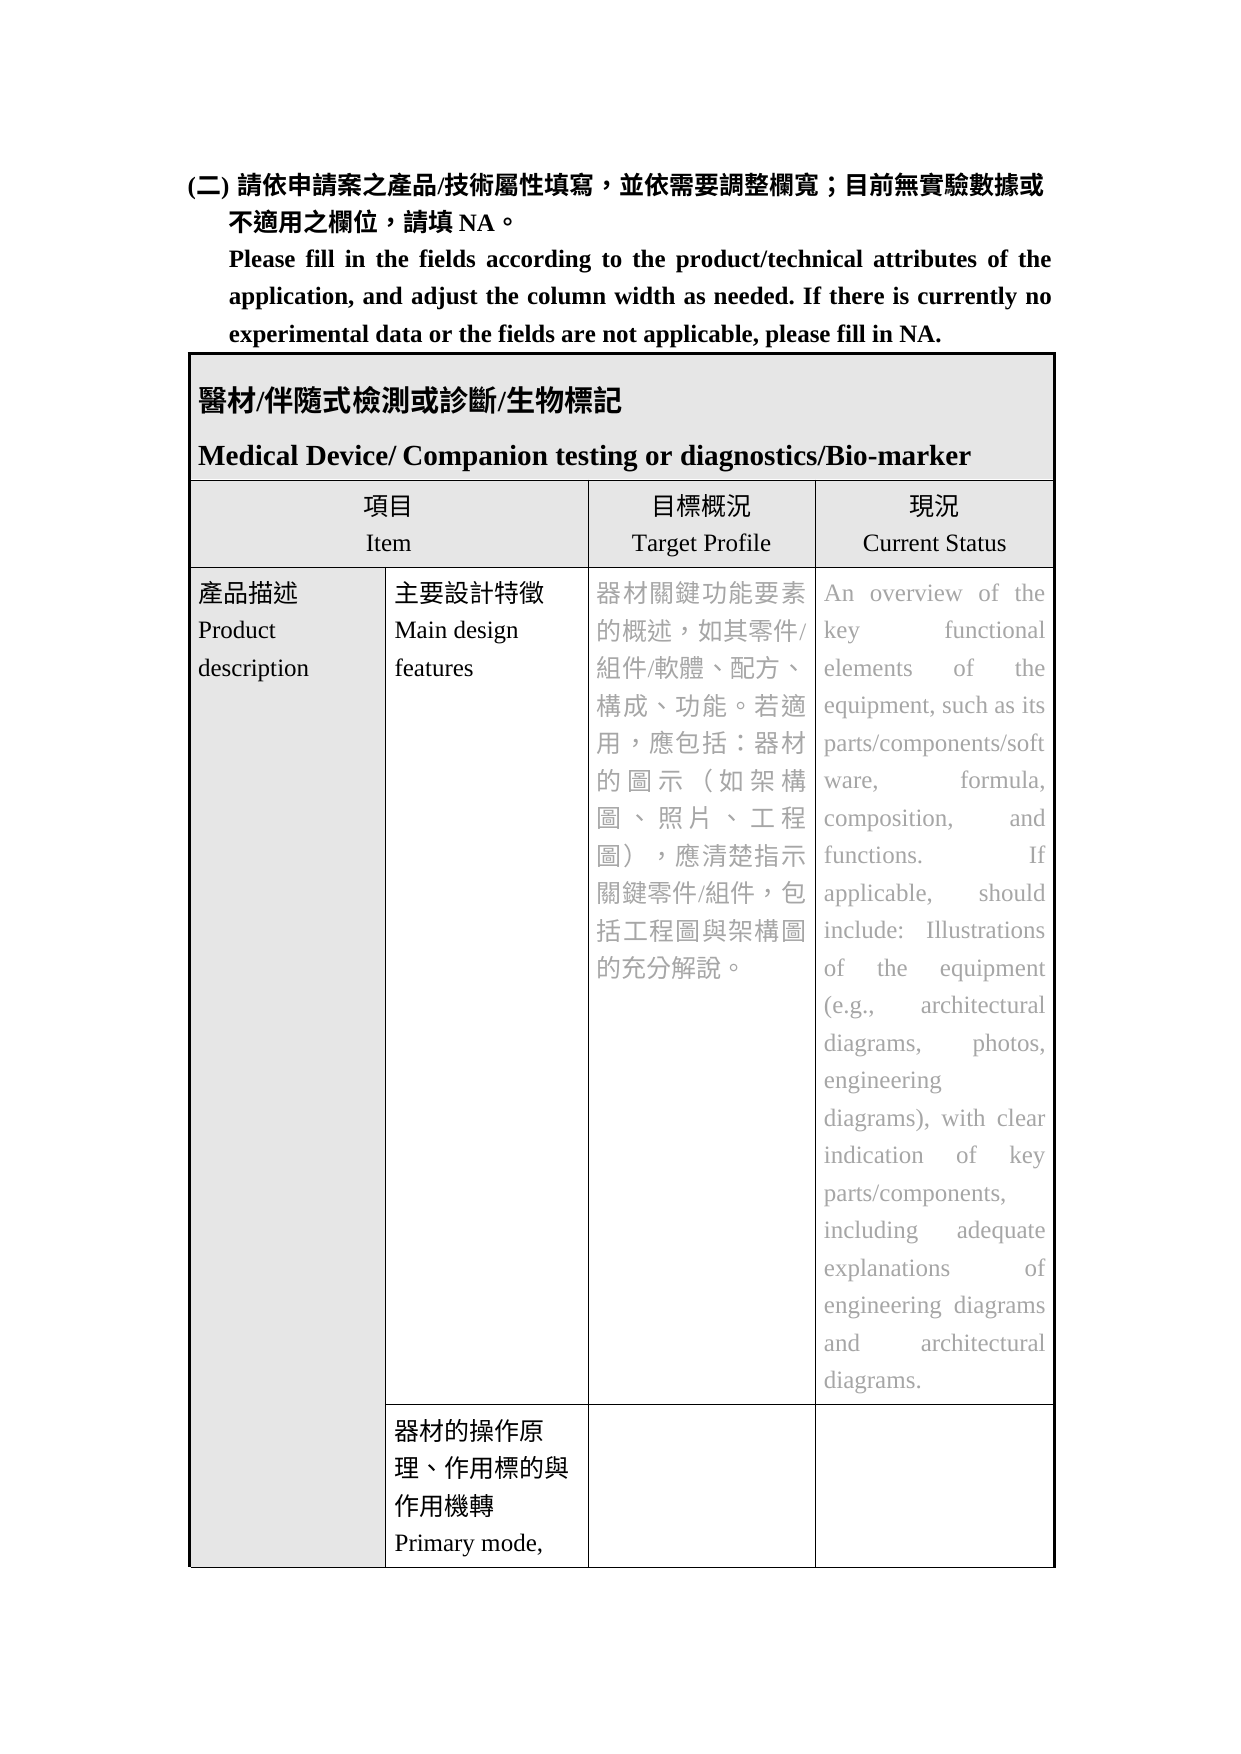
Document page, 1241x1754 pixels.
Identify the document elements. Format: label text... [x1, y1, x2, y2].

table_cell 目標概況 Target Profile [589, 481, 815, 567]
list Please fill in the fields according to the product/technical attributes of the application, and adjust the column width as needed. If there is currently no experimental data or the fields are not applicable, please fill in NA. [229, 239, 1053, 352]
table_cell An overview of the key functional elements of the equipment, such as its parts/components/software, formula, composition, and functions. If applicable, should include: Illustrations of the equipment (e.g., architectural diagrams, photos, engineering diagrams), with clear indication of key parts/components, including adequate explanations of engineering diagrams and architectural diagrams. [816, 568, 1053, 1404]
table_cell 器材的操作原理、作用標的與作用機轉 Primary mode, [386, 1405, 588, 1567]
table_header 醫材/伴隨式檢測或診斷/生物標記 Medical Device/ Companion testing or diagnostics/Bio-marker [191, 355, 1053, 479]
list 請依申請案之產品/技術屬性填寫，並依需要調整欄寬；目前無實驗數據或不適用之欄位，請填NA。 [187, 164, 1053, 239]
table_cell 器材關鍵功能要素的概述，如其零件/組件/軟體、配方、構成、功能。若適用，應包括：器材的圖示（如架構圖、照片、工程圖），應清楚指示關鍵零件/組件，包括工程圖與架構圖的充分解說。 [589, 568, 815, 1404]
table_cell 現況 Current Status [816, 481, 1053, 567]
table_cell 產品描述 Product description [191, 568, 385, 1567]
table_cell 主要設計特徵 Main design features [386, 568, 588, 1404]
table_cell 項目 Item [191, 481, 588, 567]
table_cell [816, 1405, 1053, 1567]
table_cell [589, 1405, 815, 1567]
